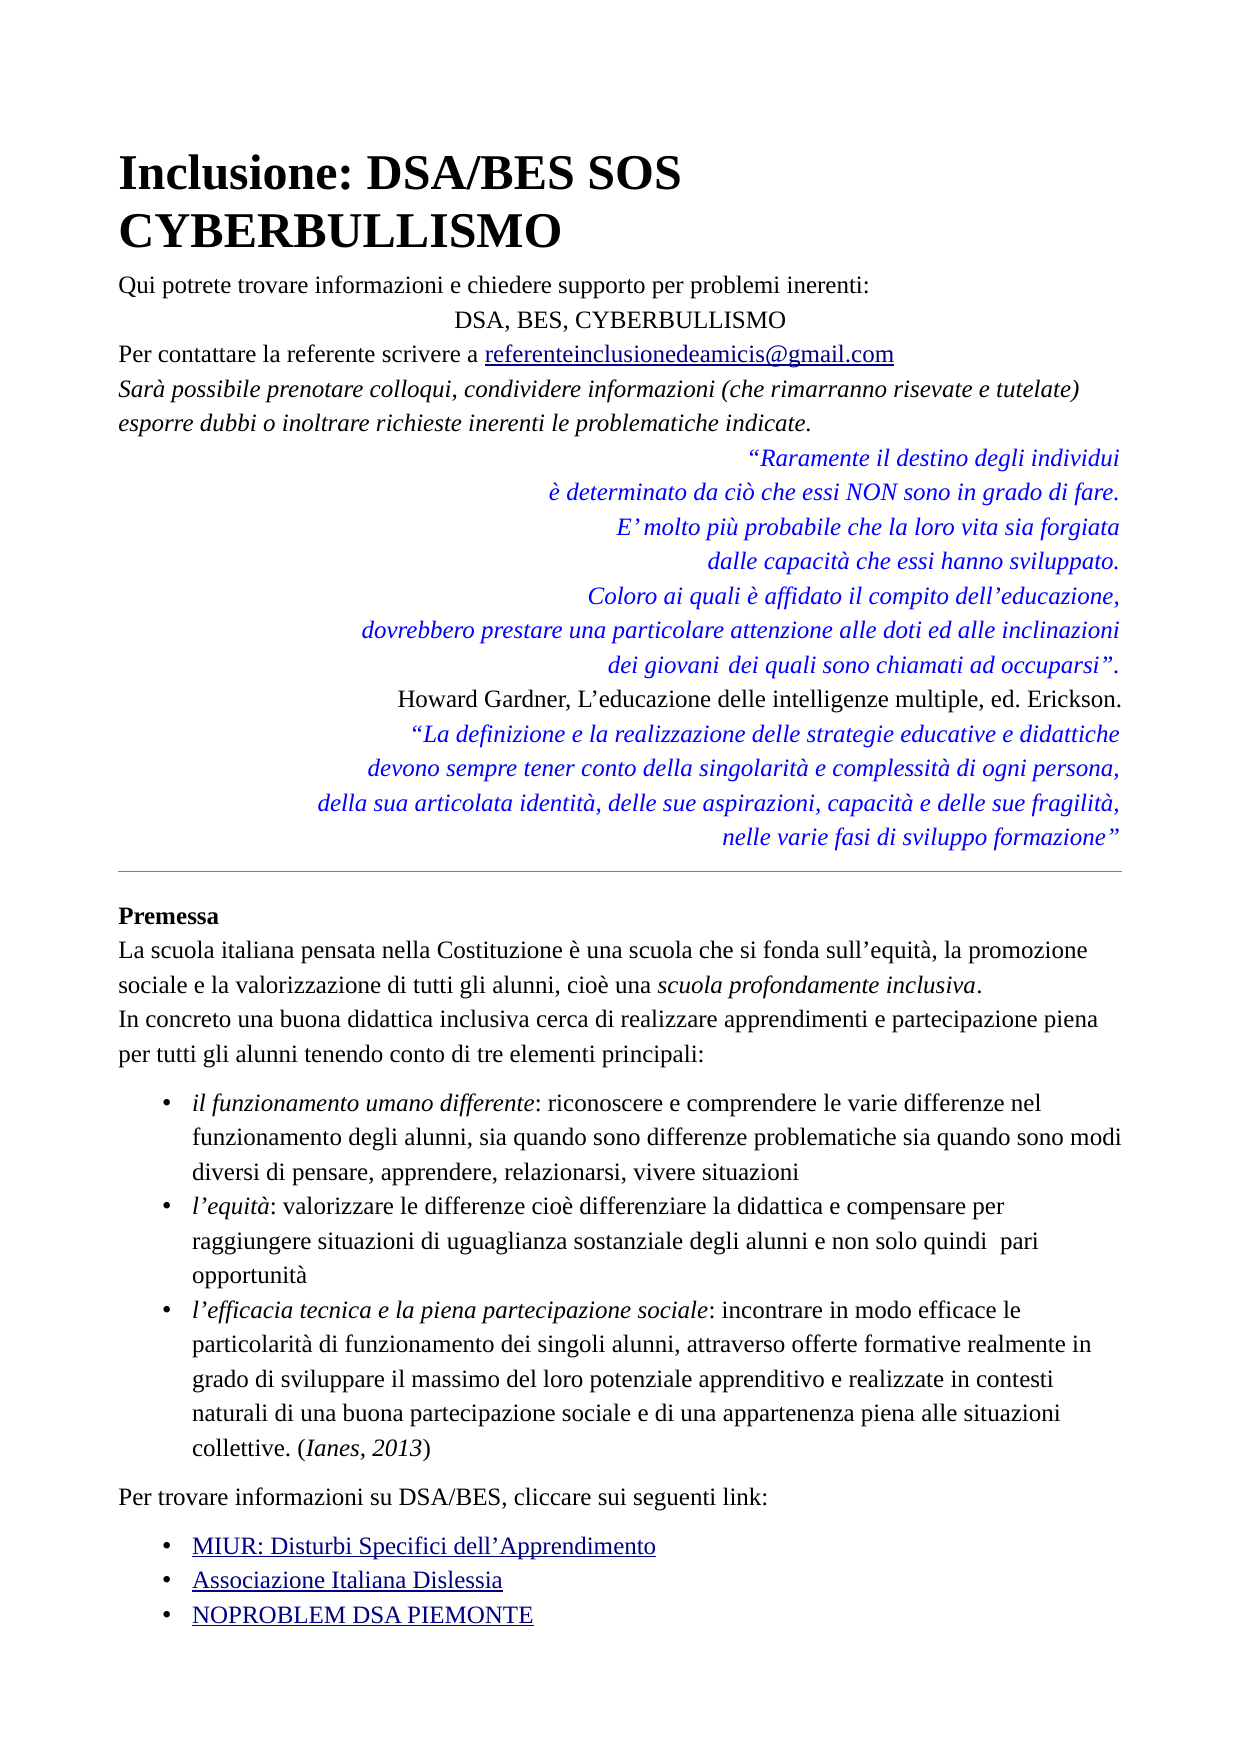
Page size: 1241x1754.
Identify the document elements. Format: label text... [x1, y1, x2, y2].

text devono sempre tener conto della singolarità e complessità di ogni persona, [118, 753, 1122, 782]
text “La definizione e la realizzazione delle strategie educative e didattiche [118, 719, 1122, 748]
text è determinato da ciò che essi NON sono in grado di fare. [118, 477, 1122, 506]
list MIUR: Disturbi Specifici dell’Apprendimento [162, 1531, 1122, 1560]
text dovrebbero prestare una particolare attenzione alle doti ed alle inclinazioni [118, 615, 1122, 644]
text DSA, BES, CYBERBULLISMO [118, 305, 1122, 334]
text nelle varie fasi di sviluppo formazione” [118, 822, 1122, 851]
text Premessa [118, 901, 1122, 930]
text E’ molto più probabile che la loro vita sia forgiata [118, 512, 1122, 541]
text La scuola italiana pensata nella Costituzione è una scuola che si fonda sull’equità, la promozione sociale e la valorizzazione di tutti gli alunni, cioè una scuola profondamente inclusiva. [118, 936, 1122, 999]
list l’efficacia tecnica e la piena partecipazione sociale: incontrare in modo efficace le particolarità di funzionamento dei singoli alunni, attraverso offerte formative realmente in grado di sviluppare il massimo del loro potenziale apprenditivo e realizzate in contesti naturali di una buona partecipazione sociale e di una appartenenza piena alle situazioni collettive. (Ianes, 2013) [162, 1295, 1122, 1462]
text In concreto una buona didattica inclusiva cerca di realizzare apprendimenti e partecipazione piena per tutti gli alunni tenendo conto di tre elementi principali: [118, 1004, 1122, 1068]
subtitle Inclusione: DSA/BES SOS CYBERBULLISMO [118, 143, 1122, 258]
text Coloro ai quali è affidato il compito dell’educazione, [118, 581, 1122, 610]
text Sarà possibile prenotare colloqui, condividere informazioni (che rimarranno risevate e tutelate) esporre dubbi o inoltrare richieste inerenti le problematiche indicate. [118, 374, 1122, 437]
text Howard Gardner, L’educazione delle intelligenze multiple, ed. Erickson. [118, 684, 1122, 713]
list NOPROBLEM DSA PIEMONTE [162, 1600, 1122, 1629]
text “Raramente il destino degli individui [118, 443, 1122, 472]
list Associazione Italiana Dislessia [162, 1565, 1122, 1594]
text dalle capacità che essi hanno sviluppato. [118, 546, 1122, 575]
list l’equità: valorizzare le differenze cioè differenziare la didattica e compensare per raggiungere situazioni di uguaglianza sostanziale degli alunni e non solo quindi pari opportunità [162, 1191, 1122, 1289]
text della sua articolata identità, delle sue aspirazioni, capacità e delle sue fragilità, [118, 788, 1122, 817]
text Qui potrete trovare informazioni e chiedere supporto per problemi inerenti: [118, 271, 1122, 299]
text Per trovare informazioni su DSA/BES, cliccare sui seguenti link: [118, 1482, 1122, 1511]
text Per contattare la referente scrivere a referenteinclusionedeamicis@gmail.com [118, 339, 1122, 368]
list il funzionamento umano differente: riconoscere e comprendere le varie differenze nel funzionamento degli alunni, sia quando sono differenze problematiche sia quando sono modi diversi di pensare, apprendere, relazionarsi, vivere situazioni [162, 1088, 1122, 1186]
text dei giovani dei quali sono chiamati ad occuparsi”. [118, 650, 1122, 679]
